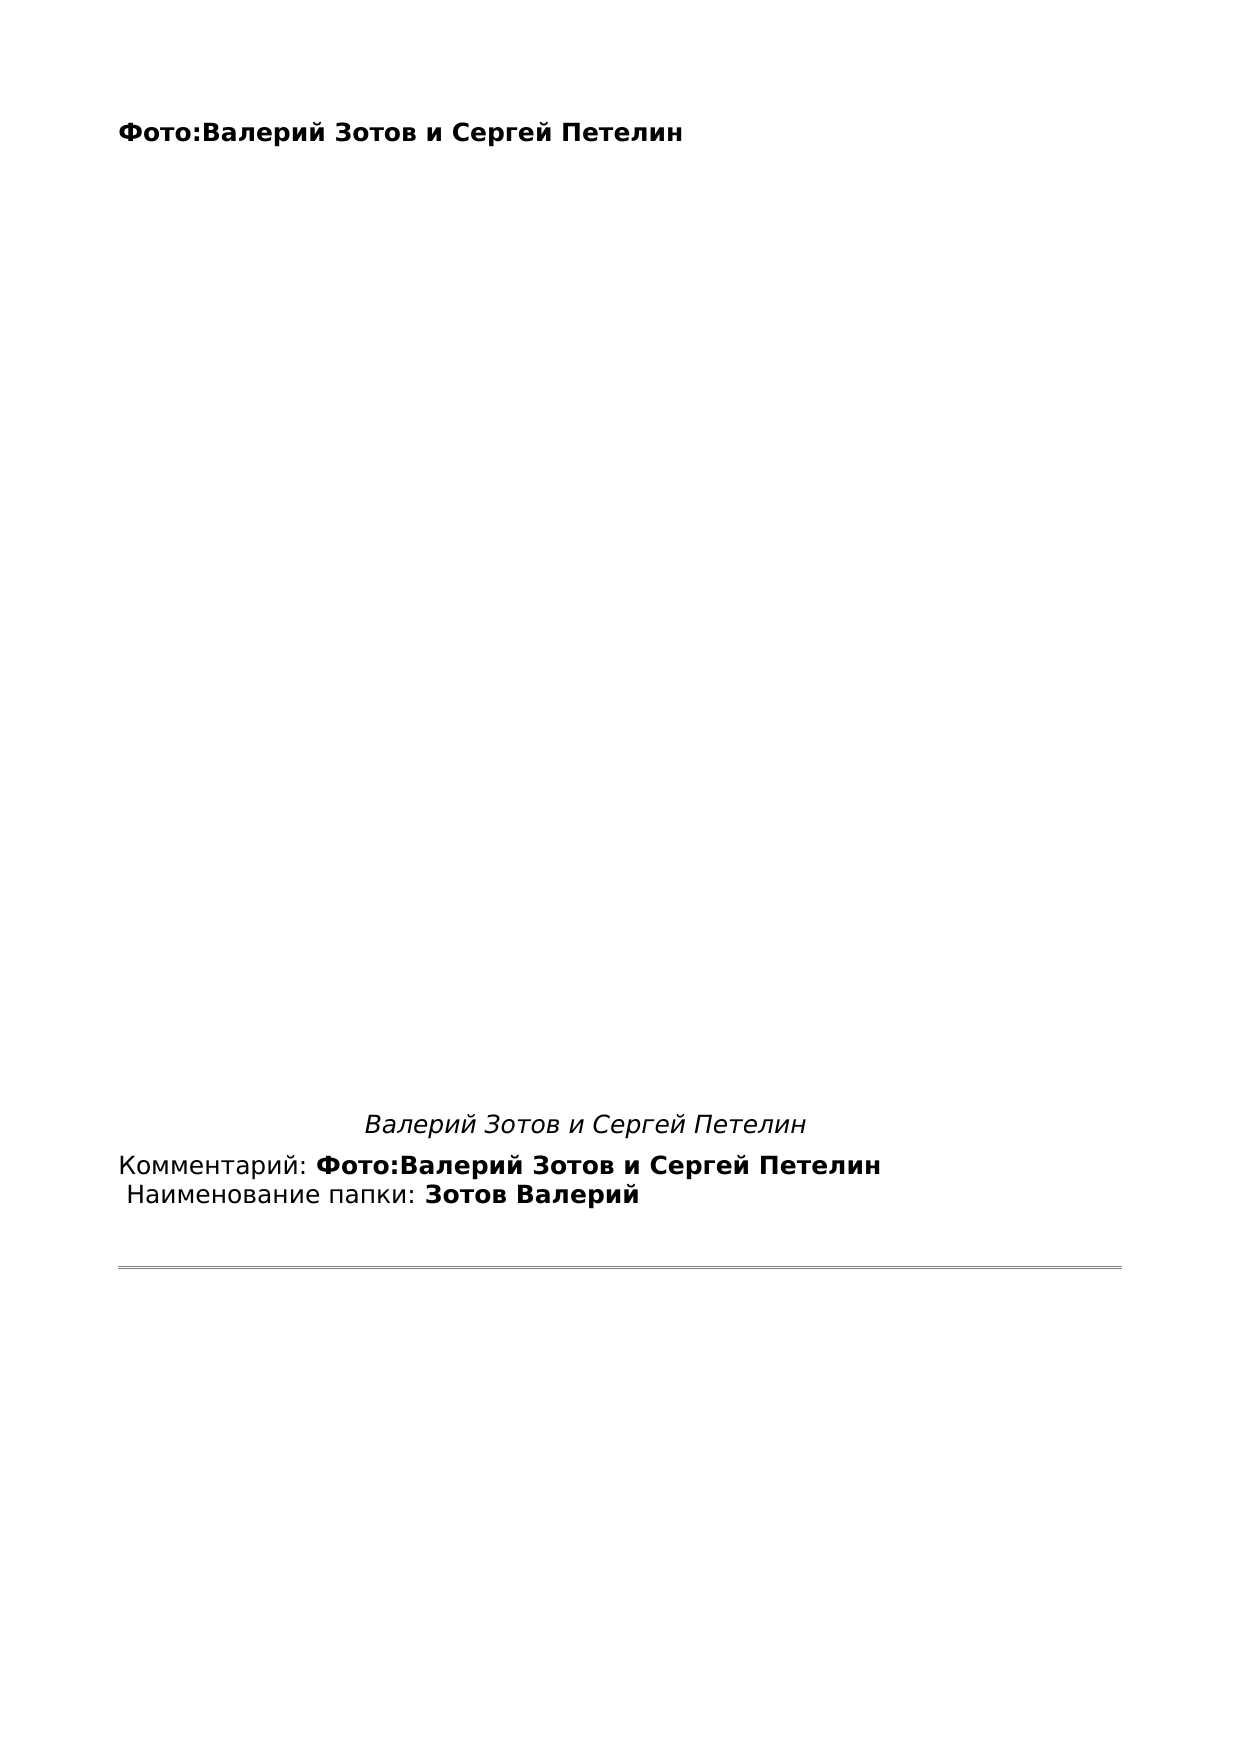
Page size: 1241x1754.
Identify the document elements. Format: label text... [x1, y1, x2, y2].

text Валерий Зотов и Сергей Петелин [118, 172, 1056, 1139]
subtitle Фото:Валерий Зотов и Сергей Петелин [118, 118, 1122, 147]
text Комментарий: Фото:Валерий Зотов и Сергей Петелин Наименование папки: Зотов Валерий [118, 1151, 1122, 1239]
